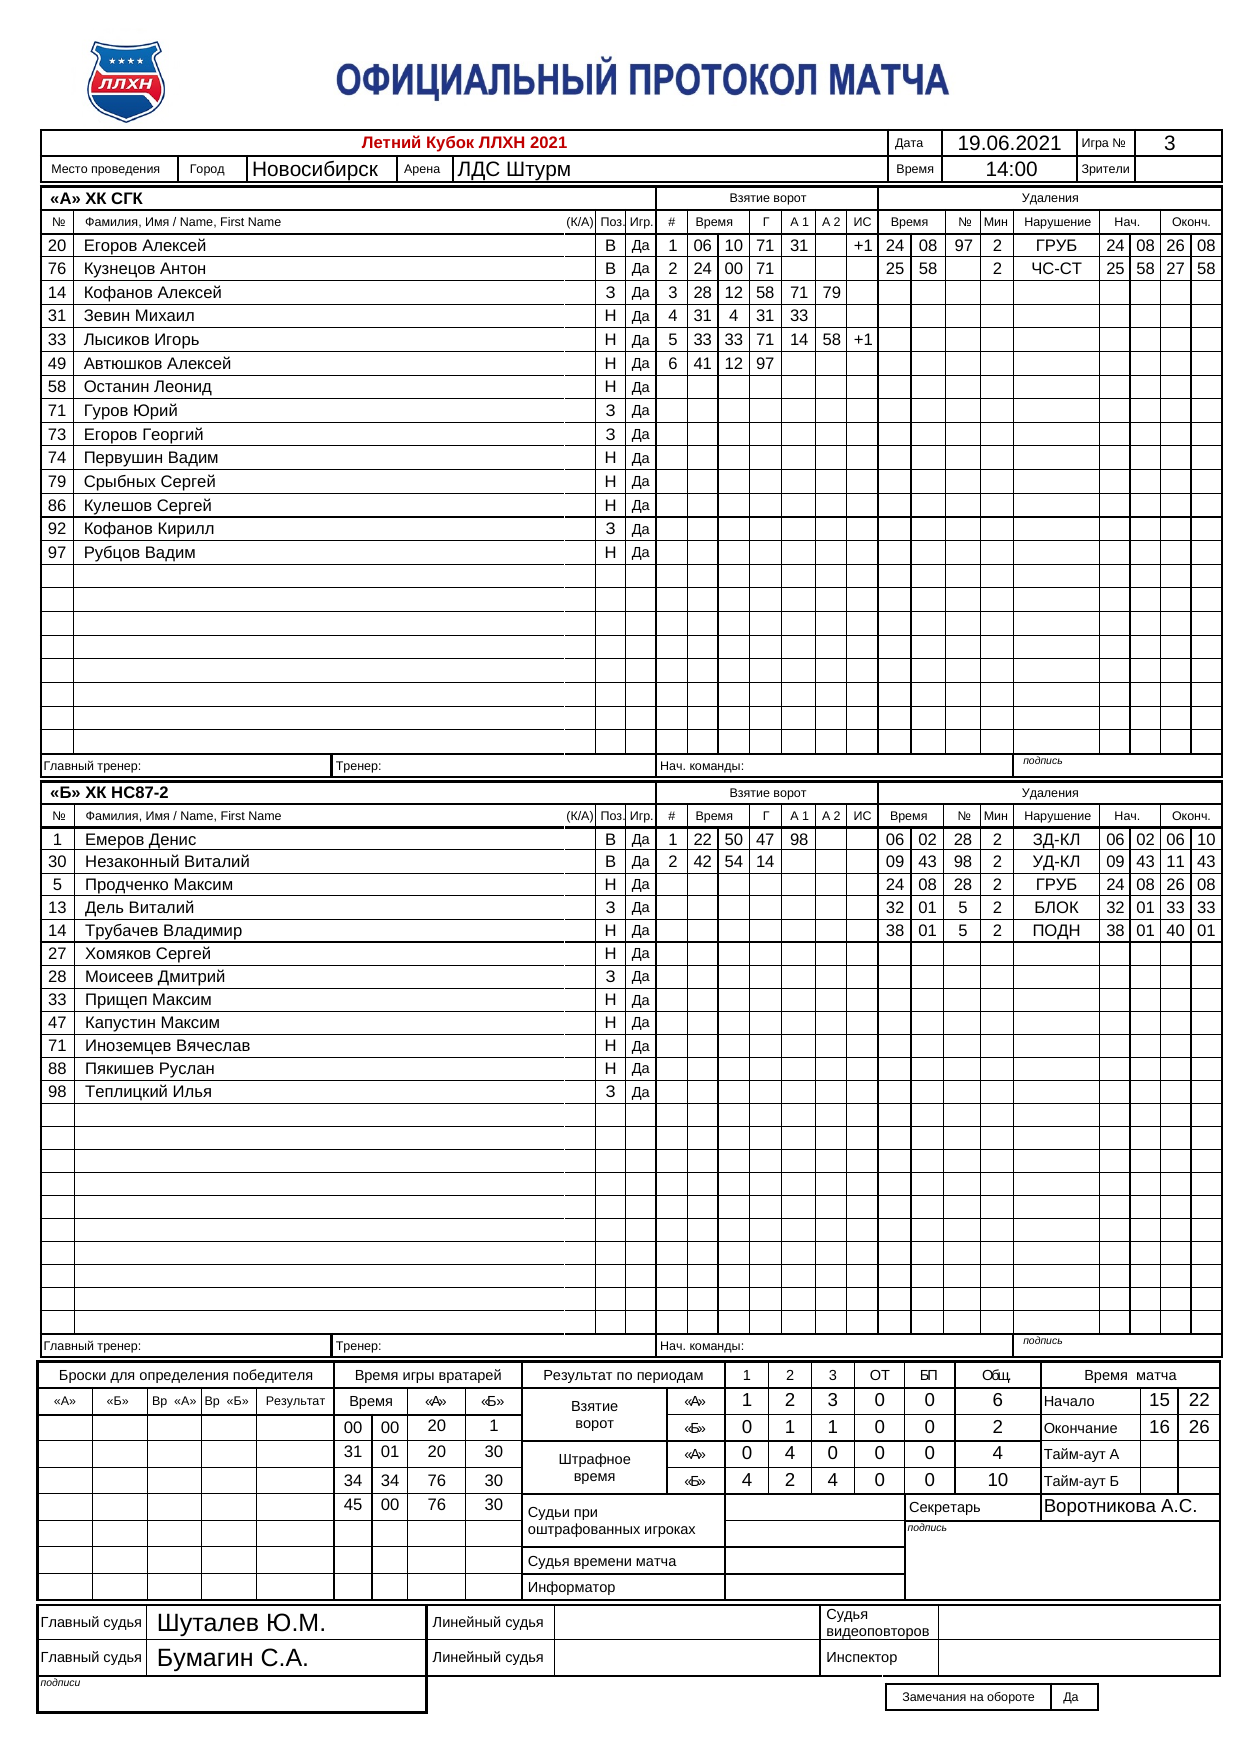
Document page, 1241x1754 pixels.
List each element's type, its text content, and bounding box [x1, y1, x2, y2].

table_cell [688, 541, 717, 564]
table_cell [596, 1219, 625, 1241]
table_cell [719, 874, 749, 895]
table_cell [1192, 470, 1221, 493]
table_cell ЛДС Штурм [454, 157, 887, 181]
table_cell 00 [373, 1416, 407, 1440]
table_cell [782, 423, 815, 445]
table_cell [912, 636, 945, 658]
table_cell [1131, 470, 1160, 493]
table_cell 33 [782, 305, 815, 327]
table_cell [750, 1104, 781, 1126]
table_cell [946, 423, 980, 445]
table_cell [565, 730, 595, 753]
table_cell [782, 874, 815, 895]
table_cell [1161, 1219, 1190, 1241]
table_cell [596, 1150, 625, 1172]
table_cell [782, 612, 815, 634]
table_cell [750, 1196, 781, 1218]
table_cell [202, 1547, 256, 1573]
table_cell [750, 446, 781, 469]
table_cell [912, 541, 945, 564]
table_cell [565, 257, 595, 280]
table_cell 26 [1179, 1415, 1219, 1440]
table_cell [565, 707, 595, 729]
table_cell [1100, 1311, 1129, 1333]
table_cell 58 [1131, 257, 1160, 280]
table_cell Главный судья [39, 1606, 146, 1639]
table_cell Линейный судья [428, 1606, 554, 1639]
table_cell [912, 423, 945, 445]
table_cell [1014, 1035, 1099, 1057]
table_cell [565, 235, 595, 256]
table_cell [596, 683, 625, 706]
table_cell 50 [719, 829, 749, 849]
table_cell Да [626, 874, 655, 895]
table_cell Да [626, 541, 655, 564]
table_cell [981, 518, 1013, 540]
table_cell [879, 281, 910, 303]
table_cell Фамилия, Имя / Name, First Name [74, 211, 565, 233]
table_cell [565, 612, 595, 634]
table_cell Кофанов Кирилл [74, 518, 564, 540]
table_cell [946, 659, 980, 682]
table_cell Теплицкий Илья [75, 1081, 564, 1103]
table_cell [782, 896, 815, 918]
table_cell [816, 470, 846, 493]
table_cell [944, 1173, 980, 1195]
table_cell «Б» [668, 1415, 724, 1440]
table_cell [750, 920, 781, 941]
table_cell [946, 636, 980, 658]
table_cell [1192, 1150, 1221, 1172]
table_cell [981, 423, 1013, 445]
table_cell 24 [879, 235, 910, 256]
table_header Результат по периодам [523, 1363, 724, 1387]
table_cell [74, 659, 564, 682]
table_cell «Б » [466, 1389, 521, 1413]
table_cell А 1 [782, 211, 815, 233]
table_cell [981, 1104, 1013, 1126]
table_cell [944, 1035, 980, 1057]
table_cell [750, 494, 781, 516]
table_cell [912, 707, 945, 729]
table_cell 15 [1141, 1389, 1177, 1413]
table_cell [912, 683, 945, 706]
table_cell 08 [912, 874, 943, 895]
table_cell [816, 1242, 846, 1264]
table_cell [750, 683, 781, 706]
table_cell [657, 1219, 687, 1241]
table_cell [750, 565, 781, 587]
table_cell [1141, 1468, 1177, 1493]
table_header ОТ [855, 1363, 904, 1387]
table_cell [657, 1173, 687, 1195]
table_cell [719, 470, 749, 493]
table_cell [816, 305, 846, 327]
table_cell 86 [42, 494, 73, 516]
table_cell [879, 636, 910, 658]
table_cell Да [626, 1035, 655, 1057]
table_cell [688, 1058, 717, 1079]
table_cell [1161, 1288, 1190, 1310]
table_cell [847, 1196, 877, 1218]
table_cell 40 [1161, 920, 1190, 941]
table_cell [750, 1058, 781, 1079]
table_cell [816, 896, 846, 918]
table_cell подпись [906, 1522, 1219, 1599]
table_cell [1100, 1081, 1129, 1103]
table_cell [408, 1547, 465, 1573]
table_cell [1192, 588, 1221, 611]
table_cell Н [596, 305, 625, 327]
table_cell 2 [981, 235, 1013, 256]
table_cell УД-КЛ [1014, 850, 1099, 872]
table_cell [1192, 707, 1221, 729]
table_cell [565, 989, 595, 1011]
table_cell [946, 518, 980, 540]
table_cell [42, 1150, 74, 1172]
table_cell [1100, 707, 1129, 729]
table_cell 76 [408, 1494, 465, 1520]
table_cell 24 [688, 257, 717, 280]
table_cell 27 [1161, 257, 1190, 280]
table_cell [847, 494, 877, 516]
table_cell [879, 565, 910, 587]
table_cell 1 [657, 235, 687, 256]
table_cell [75, 1242, 564, 1264]
table_cell [816, 1127, 846, 1149]
table_header Броски для определения победителя [39, 1363, 333, 1387]
table_cell [1014, 943, 1099, 964]
table_cell [565, 874, 595, 895]
table_cell [912, 1219, 943, 1241]
table_cell [565, 683, 595, 706]
table_cell [726, 1521, 904, 1546]
table_cell [946, 707, 980, 729]
table_cell Н [596, 1058, 625, 1079]
table_cell [719, 1058, 749, 1079]
table_cell 42 [688, 850, 717, 872]
table_cell [1131, 943, 1160, 964]
table_cell [782, 1196, 815, 1218]
table_cell [657, 1012, 687, 1033]
table_cell [555, 1606, 819, 1639]
table_cell [816, 966, 846, 987]
table_cell [657, 896, 687, 918]
table_cell [946, 683, 980, 706]
table_cell [719, 1288, 749, 1310]
table_cell [1192, 943, 1221, 964]
table_cell [1100, 376, 1129, 398]
table_cell Зевин Михаил [74, 305, 564, 327]
table_cell [981, 541, 1013, 564]
table_cell [750, 1311, 781, 1333]
table_cell [596, 1196, 625, 1218]
table_cell 58 [750, 281, 781, 303]
table_cell «Б» [93, 1389, 147, 1413]
table_cell [847, 1288, 877, 1310]
table_cell [626, 1127, 655, 1149]
table_cell [1192, 1219, 1221, 1241]
table_cell [719, 943, 749, 964]
table_cell [750, 730, 781, 753]
table_cell [847, 565, 877, 587]
table_cell [816, 612, 846, 634]
table_cell [688, 1173, 717, 1195]
table_cell 33 [719, 328, 749, 351]
table_cell [1161, 1127, 1190, 1149]
table_cell [912, 1012, 943, 1033]
table_cell В [596, 235, 625, 256]
table_cell [847, 399, 877, 422]
table_cell [782, 683, 815, 706]
table_cell [657, 730, 687, 753]
table_cell [912, 1265, 943, 1287]
table_cell [750, 423, 781, 445]
table_cell [883, 1677, 1220, 1681]
table_cell [750, 612, 781, 634]
table_cell 28 [42, 966, 74, 987]
table_cell Взятие ворот [523, 1389, 666, 1440]
table_cell [981, 352, 1013, 374]
table_cell Судья времени матча [523, 1548, 724, 1573]
table_cell [912, 518, 945, 540]
table_header «А» ХК СГК [42, 188, 655, 209]
table_cell [1192, 1012, 1221, 1033]
table_cell [1161, 494, 1190, 516]
table_cell Иноземцев Вячеслав [75, 1035, 564, 1057]
table_cell Н [596, 874, 625, 895]
table_cell [565, 1012, 595, 1033]
table_cell Пякишев Руслан [75, 1058, 564, 1079]
table_cell [93, 1574, 147, 1599]
table_cell 20 [42, 235, 73, 256]
table_cell [847, 1311, 877, 1333]
table_cell 2 [769, 1468, 811, 1493]
table_cell [847, 683, 877, 706]
table_cell Бумагин С.А. [147, 1640, 425, 1675]
table_cell Время [889, 157, 941, 181]
table_cell [782, 1311, 815, 1333]
table_cell [1014, 636, 1099, 658]
table_cell 71 [750, 235, 781, 256]
table_cell 0 [812, 1442, 854, 1467]
table_cell [944, 1219, 980, 1241]
table_cell Кофанов Алексей [74, 281, 564, 303]
table_cell [1100, 1265, 1129, 1287]
table_cell [1131, 565, 1160, 587]
table_cell 79 [42, 470, 73, 493]
table_cell [816, 1104, 846, 1126]
table_cell [981, 446, 1013, 469]
table_cell Нач. [1100, 211, 1160, 233]
table_cell [657, 1311, 687, 1333]
table_cell [946, 352, 980, 374]
table_cell Судья видеоповторов [821, 1606, 938, 1639]
table_cell Главный судья [39, 1640, 146, 1675]
table_cell [782, 376, 815, 398]
table_cell [688, 1219, 717, 1241]
table_cell (К/А) [565, 805, 595, 826]
table_cell [657, 494, 687, 516]
table_cell [373, 1521, 407, 1546]
table_cell З [596, 423, 625, 445]
table_cell [816, 730, 846, 753]
table_cell [565, 1265, 595, 1287]
table_cell [981, 1058, 1013, 1079]
table_cell [1161, 305, 1190, 327]
table_cell [879, 328, 910, 351]
table_cell [657, 707, 687, 729]
table_cell [148, 1494, 201, 1520]
table_cell [912, 399, 945, 422]
table_cell [847, 423, 877, 445]
table_cell [335, 1521, 371, 1546]
table_cell [93, 1468, 147, 1493]
table_cell Г [750, 211, 781, 233]
table_cell Поз. [596, 805, 625, 826]
table_cell [596, 1173, 625, 1195]
table_cell А 2 [816, 805, 846, 826]
table_cell 1 [769, 1415, 811, 1440]
table_cell [1014, 989, 1099, 1011]
table_cell [847, 989, 877, 1011]
table_cell Вр «Б» [202, 1389, 256, 1413]
table_cell [1192, 1265, 1221, 1287]
table_cell [847, 1081, 877, 1103]
table_cell Да [626, 1081, 655, 1103]
table_cell [816, 636, 846, 658]
table_cell [626, 730, 655, 753]
table_cell [782, 850, 815, 872]
table_cell [912, 659, 945, 682]
table_cell [688, 1288, 717, 1310]
table_cell [719, 1173, 749, 1195]
table_cell 71 [750, 328, 781, 351]
table_cell Зрители [1078, 157, 1134, 181]
table_cell [657, 588, 687, 611]
table_cell Да [626, 494, 655, 516]
table_cell Да [626, 376, 655, 398]
table_cell [565, 281, 595, 303]
table_cell [946, 541, 980, 564]
table_cell [1100, 328, 1129, 351]
table_cell [565, 588, 595, 611]
table_cell [782, 565, 815, 587]
table_cell [257, 1416, 333, 1440]
table_cell подпись [1014, 755, 1221, 776]
table_cell [1161, 423, 1190, 445]
table_cell [565, 1081, 595, 1103]
table_cell [565, 376, 595, 398]
table_cell [1100, 446, 1129, 469]
table_cell [1161, 470, 1190, 493]
table_cell [879, 494, 910, 516]
table_cell [657, 446, 687, 469]
table_cell 12 [719, 352, 749, 374]
table_cell [1131, 636, 1160, 658]
table_cell [912, 1058, 943, 1079]
table_cell [912, 1196, 943, 1218]
table_cell [75, 1127, 564, 1149]
table_cell [565, 1173, 595, 1195]
table_cell [74, 588, 564, 611]
table_cell [719, 588, 749, 611]
table_cell [944, 1242, 980, 1264]
table_cell 71 [42, 399, 73, 422]
table_cell # [657, 805, 687, 826]
table_cell [981, 1311, 1013, 1333]
table_header Удаления [879, 188, 1221, 209]
table_cell [1014, 659, 1099, 682]
table_cell Трубачев Владимир [75, 920, 564, 941]
table_cell № [42, 211, 73, 233]
table_cell [847, 1104, 877, 1126]
table_cell 2 [981, 920, 1013, 941]
table_cell [688, 518, 717, 540]
table_header 19.06.2021 [943, 131, 1076, 155]
table_cell [565, 1035, 595, 1057]
table_cell Воротникова А.С. [1042, 1495, 1219, 1520]
table_cell Дель Виталий [75, 896, 564, 918]
table_cell 10 [956, 1468, 1040, 1493]
table_cell [816, 376, 846, 398]
table_cell [946, 565, 980, 587]
table_cell [719, 636, 749, 658]
table_cell Штрафное время [523, 1442, 666, 1493]
table_cell [847, 541, 877, 564]
table_cell Поз. [596, 211, 625, 233]
table_cell [847, 730, 877, 753]
table_cell [1192, 612, 1221, 634]
table_cell [816, 494, 846, 516]
table_cell [688, 659, 717, 682]
table_cell [750, 1242, 781, 1264]
table_cell # [657, 211, 687, 233]
table_cell 76 [408, 1468, 465, 1493]
table_cell В [596, 257, 625, 280]
table_cell [782, 707, 815, 729]
table_cell 09 [879, 850, 910, 872]
table_cell [981, 1150, 1013, 1172]
table_cell [1100, 612, 1129, 634]
table_cell [39, 1416, 92, 1440]
table_cell [847, 943, 877, 964]
table_cell [1100, 399, 1129, 422]
table_cell [719, 399, 749, 422]
table_cell [816, 1173, 846, 1195]
table_cell 34 [373, 1468, 407, 1493]
table_cell [879, 423, 910, 445]
table_cell [596, 612, 625, 634]
table_cell [1161, 1058, 1190, 1079]
table_cell 2 [769, 1389, 811, 1413]
table_cell [750, 1219, 781, 1241]
table_cell 33 [42, 989, 74, 1011]
table_cell [946, 257, 980, 280]
table_header Замечания на обороте [887, 1685, 1050, 1709]
table_cell [42, 1288, 74, 1310]
table_cell 54 [719, 850, 749, 872]
table_cell [816, 399, 846, 422]
table_cell 30 [466, 1468, 521, 1493]
table_cell [912, 730, 945, 753]
table_cell [946, 281, 980, 303]
table_cell З [596, 399, 625, 422]
table_cell 71 [42, 1035, 74, 1057]
table_cell [944, 1311, 980, 1333]
table_cell [1192, 1058, 1221, 1079]
table_cell [1161, 1104, 1190, 1126]
table_cell [1192, 683, 1221, 706]
table_cell Н [596, 470, 625, 493]
table_cell [1192, 730, 1221, 753]
table_cell [596, 565, 625, 587]
table_cell [847, 1150, 877, 1172]
table_cell Да [626, 399, 655, 422]
table_cell [657, 1242, 687, 1264]
table_cell [1161, 1081, 1190, 1103]
table_cell [1192, 636, 1221, 658]
table_cell [1014, 305, 1099, 327]
table_cell [688, 683, 717, 706]
table_cell [816, 352, 846, 374]
table_cell [688, 1012, 717, 1033]
table_cell [750, 588, 781, 611]
table_cell 14 [42, 281, 73, 303]
table_cell [879, 399, 910, 422]
table_cell [42, 636, 73, 658]
table_cell [879, 1081, 910, 1103]
table_cell [782, 1150, 815, 1172]
table_cell [657, 874, 687, 895]
table_cell [657, 1104, 687, 1126]
table_cell Результат [257, 1389, 333, 1413]
table_cell [1192, 376, 1221, 398]
table_cell [1192, 518, 1221, 540]
table_cell 43 [1192, 850, 1221, 872]
table_cell 00 [719, 257, 749, 280]
table_cell 02 [912, 829, 943, 849]
table_cell [719, 518, 749, 540]
table_cell [1014, 966, 1099, 987]
table_cell 01 [1131, 920, 1160, 941]
table_cell Хомяков Сергей [75, 943, 564, 964]
table_cell [1131, 1012, 1160, 1033]
table_cell [688, 1081, 717, 1103]
table_cell [816, 1150, 846, 1172]
table_cell [719, 1311, 749, 1333]
table_cell [879, 989, 910, 1011]
table_cell 20 [408, 1441, 465, 1467]
table_cell [782, 352, 815, 374]
table_cell 38 [1100, 920, 1129, 941]
table_cell [1161, 612, 1190, 634]
table_cell [42, 565, 73, 587]
table_cell [688, 1035, 717, 1057]
table_cell [257, 1441, 333, 1467]
table_cell [847, 829, 877, 849]
table_cell Мин [981, 211, 1013, 233]
table_cell [42, 1104, 74, 1126]
table_cell [657, 565, 687, 587]
table_cell [719, 1242, 749, 1264]
table_cell [719, 376, 749, 398]
table_cell 14 [782, 328, 815, 351]
table_cell [879, 966, 910, 987]
table_cell [1192, 1242, 1221, 1264]
table_cell [847, 518, 877, 540]
table_cell Главный тренер: [42, 1335, 330, 1356]
table_cell [688, 1104, 717, 1126]
table_cell [946, 446, 980, 469]
table_cell [912, 943, 943, 964]
table_cell [946, 305, 980, 327]
table_cell [847, 874, 877, 895]
table_cell [1161, 518, 1190, 540]
table_cell [93, 1494, 147, 1520]
table_cell [750, 707, 781, 729]
table_cell 25 [879, 257, 910, 280]
table_cell [565, 470, 595, 493]
table_cell [879, 1242, 910, 1264]
table_cell Оконч. [1161, 211, 1221, 233]
table_cell [750, 966, 781, 987]
table_cell [816, 1219, 846, 1241]
table_cell 5 [944, 920, 980, 941]
table_cell Игр. [626, 211, 655, 233]
table_cell [981, 305, 1013, 327]
table_cell [202, 1521, 256, 1546]
table_cell Да [626, 446, 655, 469]
table_cell [565, 423, 595, 445]
table_cell [719, 1127, 749, 1149]
table_cell [688, 494, 717, 516]
table_cell [944, 1288, 980, 1310]
table_cell [1131, 376, 1160, 398]
table_cell 31 [335, 1441, 371, 1467]
table_header 1 [726, 1363, 768, 1387]
table_cell Капустин Максим [75, 1012, 564, 1033]
table_cell [750, 470, 781, 493]
table_cell [373, 1574, 407, 1599]
table_cell 3 [812, 1389, 854, 1413]
table_cell [912, 1173, 943, 1195]
table_cell 01 [1131, 896, 1160, 918]
table_cell [1014, 446, 1099, 469]
table_cell [816, 1196, 846, 1218]
table_cell [816, 446, 846, 469]
table_cell В [596, 829, 625, 849]
table_cell [1100, 636, 1129, 658]
table_cell [1161, 966, 1190, 987]
table_cell [912, 1127, 943, 1149]
table_cell [1100, 588, 1129, 611]
table_cell [782, 494, 815, 516]
table_cell [688, 470, 717, 493]
table_cell [946, 470, 980, 493]
table_cell 25 [1100, 257, 1129, 280]
table_cell [719, 1150, 749, 1172]
table_cell [1100, 1012, 1129, 1033]
table_cell [981, 328, 1013, 351]
table_cell Г [750, 805, 781, 826]
table_header Дата [889, 131, 941, 155]
table_cell [879, 707, 910, 729]
table_header Взятие ворот [657, 783, 877, 803]
table_cell [1131, 612, 1160, 634]
table_cell [74, 636, 564, 658]
table_cell Тайм-аут А [1042, 1441, 1140, 1467]
table_cell ГРУБ [1014, 235, 1099, 256]
table_header Взятие ворот [657, 188, 877, 209]
table_cell 45 [335, 1494, 371, 1520]
table_cell 58 [1192, 257, 1221, 280]
table_cell «А» [39, 1389, 92, 1413]
table_cell 0 [855, 1468, 904, 1493]
table_cell [657, 470, 687, 493]
table_cell Первушин Вадим [74, 446, 564, 469]
table_cell [1014, 423, 1099, 445]
table_cell [944, 1104, 980, 1126]
table_cell [688, 612, 717, 634]
table_cell [1161, 636, 1190, 658]
table_cell 4 [769, 1442, 811, 1467]
table_cell [257, 1494, 333, 1520]
table_cell [912, 446, 945, 469]
table_cell [1161, 1173, 1190, 1195]
table_cell 16 [1141, 1415, 1177, 1440]
table_cell [981, 1196, 1013, 1218]
table_cell [75, 1288, 564, 1310]
table_cell Информатор [523, 1575, 724, 1599]
table_cell 08 [1192, 874, 1221, 895]
table_cell [782, 1012, 815, 1033]
table_cell Н [596, 376, 625, 398]
table_cell Гуров Юрий [74, 399, 564, 422]
table_cell [626, 1150, 655, 1172]
table_cell 1 [657, 829, 687, 849]
table_header Время игры вратарей [335, 1363, 521, 1387]
table_cell [565, 920, 595, 941]
table_cell [93, 1547, 147, 1573]
table_cell 10 [719, 235, 749, 256]
table_cell Кулешов Сергей [74, 494, 564, 516]
table_cell [981, 1081, 1013, 1103]
table_cell [626, 1104, 655, 1126]
table_cell [1161, 1196, 1190, 1218]
table_cell [657, 989, 687, 1011]
table_cell Время [688, 805, 749, 826]
table_cell [1179, 1441, 1219, 1467]
table_cell [1131, 588, 1160, 611]
table_cell [1161, 1311, 1190, 1333]
table_cell Срыбных Сергей [74, 470, 564, 493]
table_cell [1161, 1012, 1190, 1033]
table_cell [879, 470, 910, 493]
table_cell № [944, 805, 980, 826]
table_cell [981, 470, 1013, 493]
table_cell [688, 636, 717, 658]
table_cell [75, 1311, 564, 1333]
table_cell [335, 1574, 371, 1599]
table_cell [981, 1265, 1013, 1287]
table_cell [688, 874, 717, 895]
table_cell [75, 1150, 564, 1172]
table_cell [148, 1441, 201, 1467]
table_cell Да [626, 829, 655, 849]
table_cell [1014, 399, 1099, 422]
table_cell [1014, 1150, 1099, 1172]
table_cell [847, 1035, 877, 1057]
table_cell [466, 1574, 521, 1599]
table_cell 2 [981, 257, 1013, 280]
table_cell [1100, 305, 1129, 327]
table_cell [1131, 1265, 1160, 1287]
table_cell 73 [42, 423, 73, 445]
table_cell [657, 612, 687, 634]
table_cell [944, 1058, 980, 1079]
table_cell [1099, 1682, 1220, 1711]
table_cell [657, 1081, 687, 1103]
table_cell [750, 399, 781, 422]
table_cell [719, 1104, 749, 1126]
table_cell [879, 1219, 910, 1241]
table_cell Тренер: [333, 755, 655, 776]
table_cell 71 [750, 257, 781, 280]
table_cell [782, 1081, 815, 1103]
table_cell [847, 257, 877, 280]
table_cell [626, 707, 655, 729]
table_cell [688, 943, 717, 964]
table_cell [782, 1288, 815, 1310]
table_cell Н [596, 352, 625, 374]
table_cell [782, 966, 815, 987]
table_cell [565, 1219, 595, 1241]
table_cell [912, 966, 943, 987]
table_cell [202, 1468, 256, 1493]
table_cell [750, 1288, 781, 1310]
table_cell [39, 1547, 92, 1573]
table_cell [657, 541, 687, 564]
table_cell 00 [373, 1494, 407, 1520]
table_cell [1192, 352, 1221, 374]
table_cell [657, 920, 687, 941]
table_cell [626, 588, 655, 611]
table_cell 34 [335, 1468, 371, 1493]
table_cell 27 [42, 943, 74, 964]
table_cell [39, 1521, 92, 1546]
table_cell 0 [905, 1442, 954, 1467]
table_cell Место проведения [42, 157, 177, 181]
table_cell 33 [1161, 896, 1190, 918]
table_cell [981, 1288, 1013, 1310]
table_cell [719, 989, 749, 1011]
table_cell [847, 850, 877, 872]
table_cell 47 [750, 829, 781, 849]
table_cell [879, 541, 910, 564]
table_cell [782, 730, 815, 753]
table_cell [1100, 943, 1129, 964]
table_cell Н [596, 989, 625, 1011]
table_cell [657, 399, 687, 422]
table_cell [719, 920, 749, 941]
table_cell [1131, 281, 1160, 303]
table_cell [688, 896, 717, 918]
table_cell [816, 874, 846, 895]
table_cell Н [596, 494, 625, 516]
table_cell [1161, 328, 1190, 351]
table_cell 4 [956, 1442, 1040, 1467]
table_cell [408, 1521, 465, 1546]
table_cell [335, 1547, 371, 1573]
table_header 3 [1136, 131, 1221, 155]
table_cell [981, 943, 1013, 964]
table_cell [946, 399, 980, 422]
table_cell [912, 328, 945, 351]
table_cell [816, 943, 846, 964]
table_cell 4 [657, 305, 687, 327]
table_cell [596, 1288, 625, 1310]
table_cell [879, 518, 910, 540]
table_cell Рубцов Вадим [74, 541, 564, 564]
table_cell [42, 1173, 74, 1195]
table_cell [1131, 494, 1160, 516]
table_cell [1014, 1012, 1099, 1033]
table_cell 33 [42, 328, 73, 351]
table_cell [565, 399, 595, 422]
table_cell [939, 1640, 1219, 1675]
table_cell 09 [1100, 850, 1129, 872]
table_cell [719, 966, 749, 987]
table_cell [912, 470, 945, 493]
table_cell [719, 565, 749, 587]
table_cell В [596, 850, 625, 872]
table_cell [596, 659, 625, 682]
table_cell [408, 1574, 465, 1599]
table_cell [1161, 281, 1190, 303]
table_cell [93, 1441, 147, 1467]
table_cell [596, 1311, 625, 1333]
table_cell [981, 636, 1013, 658]
table_cell [1100, 1058, 1129, 1079]
table_cell [1131, 328, 1160, 351]
table_cell Тайм-аут Б [1042, 1468, 1140, 1493]
table_header БП [905, 1363, 954, 1387]
table_cell [657, 683, 687, 706]
table_cell [847, 896, 877, 918]
table_cell [847, 1012, 877, 1033]
table_cell [719, 730, 749, 753]
table_cell [847, 470, 877, 493]
table_cell 32 [879, 896, 910, 918]
table_cell [847, 920, 877, 941]
table_cell [879, 1311, 910, 1333]
table_cell [1014, 376, 1099, 398]
table_cell [42, 1311, 74, 1333]
table_cell [912, 352, 945, 374]
table_cell [657, 1035, 687, 1057]
table_cell [1014, 612, 1099, 634]
picture [5, 28, 1179, 129]
table_cell [912, 1035, 943, 1057]
table_cell [1014, 1173, 1099, 1195]
table_cell [816, 588, 846, 611]
table_cell [816, 989, 846, 1011]
table_cell [782, 1058, 815, 1079]
table_cell 26 [1161, 235, 1190, 256]
table_cell [847, 1265, 877, 1287]
table_cell [1014, 1265, 1099, 1287]
table_cell [1161, 730, 1190, 753]
table_cell 1 [812, 1415, 854, 1440]
table_cell 49 [42, 352, 73, 374]
table_cell Нач. [1100, 805, 1160, 826]
table_cell [782, 1242, 815, 1264]
table_cell [879, 1012, 910, 1033]
table_cell [981, 1035, 1013, 1057]
table_cell 0 [905, 1415, 954, 1440]
table_cell [726, 1575, 904, 1599]
table_cell [981, 399, 1013, 422]
table_cell [750, 943, 781, 964]
table_cell [847, 659, 877, 682]
table_cell [42, 1242, 74, 1264]
table_cell [816, 1081, 846, 1103]
table_cell 0 [855, 1442, 904, 1467]
table_cell [1100, 565, 1129, 587]
table_cell [565, 305, 595, 327]
table_cell [565, 829, 595, 849]
table_cell [39, 1441, 92, 1467]
table_cell [688, 1150, 717, 1172]
table_cell 4 [726, 1468, 768, 1493]
table_cell [1192, 305, 1221, 327]
table_cell [1014, 1288, 1099, 1310]
table_cell 00 [335, 1416, 371, 1440]
table_cell 01 [1192, 920, 1221, 941]
table_cell +1 [847, 235, 877, 256]
table_cell [944, 1012, 980, 1033]
table_cell [42, 659, 73, 682]
table_cell (К/А) [565, 211, 595, 233]
table_cell [257, 1468, 333, 1493]
table_cell [1131, 1058, 1160, 1079]
table_cell 06 [1161, 829, 1190, 849]
table_cell [74, 730, 564, 753]
table_cell [202, 1574, 256, 1599]
table_cell [39, 1574, 92, 1599]
table_cell [912, 305, 945, 327]
table_cell [1131, 1150, 1160, 1172]
table_cell 5 [42, 874, 74, 895]
table_cell [42, 1196, 74, 1218]
table_cell Фамилия, Имя / Name, First Name [75, 805, 565, 826]
table_cell [1100, 281, 1129, 303]
table_cell [1131, 1035, 1160, 1057]
table_cell [981, 989, 1013, 1011]
table_cell [719, 896, 749, 918]
table_cell подпись [1014, 1335, 1221, 1356]
table_cell [1179, 1468, 1219, 1493]
table_cell [879, 588, 910, 611]
table_cell [944, 966, 980, 987]
table_cell 5 [944, 896, 980, 918]
table_cell [1131, 707, 1160, 729]
table_cell Егоров Георгий [74, 423, 564, 445]
table_cell [42, 612, 73, 634]
table_cell [719, 1196, 749, 1218]
table_cell [257, 1574, 333, 1599]
table_cell [42, 730, 73, 753]
table_cell [1014, 588, 1099, 611]
table_header 2 [769, 1363, 811, 1387]
table_cell [719, 683, 749, 706]
table_cell [688, 423, 717, 445]
table_cell ИС [847, 211, 877, 233]
table_cell 28 [688, 281, 717, 303]
table_cell [688, 376, 717, 398]
table_cell [75, 1196, 564, 1218]
table_cell [1192, 541, 1221, 564]
table_cell [1192, 1311, 1221, 1333]
table_cell [847, 446, 877, 469]
table_cell [847, 1219, 877, 1241]
table_cell [1100, 989, 1129, 1011]
table_cell [912, 281, 945, 303]
table_cell [750, 1150, 781, 1172]
table_cell [1100, 730, 1129, 753]
table_cell Н [596, 328, 625, 351]
table_cell [1100, 1219, 1129, 1241]
table_cell [944, 1196, 980, 1218]
table_cell Автюшков Алексей [74, 352, 564, 374]
table_cell [879, 683, 910, 706]
table_cell [565, 850, 595, 872]
table_cell [879, 659, 910, 682]
table_cell 97 [750, 352, 781, 374]
table_cell [657, 1150, 687, 1172]
table_cell [1014, 281, 1099, 303]
table_cell [1192, 1173, 1221, 1195]
table_cell [1014, 1081, 1099, 1103]
table_cell Останин Леонид [74, 376, 564, 398]
table_cell 28 [944, 829, 980, 849]
table_cell [626, 636, 655, 658]
table_cell БЛОК [1014, 896, 1099, 918]
table_cell [816, 829, 846, 849]
table_cell Н [596, 446, 625, 469]
table_cell 22 [688, 829, 717, 849]
table_cell [946, 588, 980, 611]
table_cell [981, 966, 1013, 987]
table_cell [148, 1416, 201, 1440]
table_cell [1131, 966, 1160, 987]
table_cell [596, 1265, 625, 1287]
table_cell 38 [879, 920, 910, 941]
table_cell [719, 659, 749, 682]
table_cell [816, 1288, 846, 1310]
table_cell 0 [855, 1389, 904, 1413]
table_cell [657, 1265, 687, 1287]
table_cell [1100, 518, 1129, 540]
table_cell [816, 707, 846, 729]
table_cell [879, 1265, 910, 1287]
table_cell [981, 730, 1013, 753]
table_cell 32 [1100, 896, 1129, 918]
table_cell ИС [847, 805, 877, 826]
table_cell [1192, 1035, 1221, 1057]
table_cell З [596, 966, 625, 987]
table_cell [1131, 423, 1160, 445]
table_cell [565, 1058, 595, 1079]
table_cell [1100, 966, 1129, 987]
table_cell [816, 920, 846, 941]
table_cell Продченко Максим [75, 874, 564, 895]
table_cell 13 [42, 896, 74, 918]
table_cell [1131, 1127, 1160, 1149]
table_cell [1014, 1219, 1099, 1241]
table_cell [1131, 1242, 1160, 1264]
table_cell [946, 328, 980, 351]
table_cell [565, 966, 595, 987]
table_cell [750, 1035, 781, 1057]
table_cell [944, 1081, 980, 1103]
table_cell Да [626, 235, 655, 256]
table_cell [257, 1521, 333, 1546]
table_cell [1014, 1311, 1099, 1333]
table_cell 28 [944, 874, 980, 895]
table_cell [657, 518, 687, 540]
table_cell [719, 1219, 749, 1241]
table_cell [782, 588, 815, 611]
table_cell [782, 1104, 815, 1126]
table_cell [565, 565, 595, 587]
table_cell [565, 1311, 595, 1333]
table_cell [626, 1288, 655, 1310]
table_cell [879, 376, 910, 398]
table_cell [782, 257, 815, 280]
table_cell [688, 966, 717, 987]
table_cell [782, 446, 815, 469]
table_cell Н [596, 943, 625, 964]
table_cell 06 [879, 829, 910, 849]
table_cell А 1 [782, 805, 815, 826]
table_cell [719, 707, 749, 729]
table_cell [1131, 1104, 1160, 1126]
table_cell [750, 989, 781, 1011]
table_cell Нач. команды: [657, 1335, 1012, 1356]
table_cell [750, 874, 781, 895]
table_cell [1161, 683, 1190, 706]
table_cell Егоров Алексей [74, 235, 564, 256]
table_cell 88 [42, 1058, 74, 1079]
table_cell [1192, 494, 1221, 516]
table_cell [1014, 328, 1099, 351]
table_cell 2 [956, 1415, 1040, 1440]
table_cell [912, 1311, 943, 1333]
table_cell Окончание [1042, 1415, 1140, 1440]
table_cell 0 [905, 1389, 954, 1413]
table_cell [912, 588, 945, 611]
table_cell Да [626, 1012, 655, 1033]
table_cell [847, 966, 877, 987]
table_cell [816, 423, 846, 445]
table_cell [93, 1521, 147, 1546]
table_cell [555, 1640, 819, 1675]
table_cell [912, 1242, 943, 1264]
table_cell 5 [657, 328, 687, 351]
table_cell [946, 612, 980, 634]
table_cell [657, 376, 687, 398]
table_cell Нарушение [1014, 805, 1099, 826]
table_cell [1100, 1035, 1129, 1057]
table_cell [657, 636, 687, 658]
table_header Игра № [1078, 131, 1134, 155]
table_cell [1192, 399, 1221, 422]
table_cell [1100, 541, 1129, 564]
table_cell [42, 1127, 74, 1149]
table_cell З [596, 1081, 625, 1103]
table_cell [1141, 1441, 1177, 1467]
table_cell [1131, 541, 1160, 564]
table_cell Моисеев Дмитрий [75, 966, 564, 987]
table_cell [912, 376, 945, 398]
table_cell 22 [1179, 1389, 1219, 1413]
table_cell [1014, 1058, 1099, 1079]
table_cell 30 [466, 1441, 521, 1467]
table_cell 58 [816, 328, 846, 351]
table_cell [565, 1127, 595, 1149]
table_cell [879, 730, 910, 753]
table_cell 2 [981, 874, 1013, 895]
table_cell 33 [1192, 896, 1221, 918]
table_cell [565, 896, 595, 918]
table_cell 01 [373, 1441, 407, 1467]
table_cell [981, 376, 1013, 398]
table_cell 98 [782, 829, 815, 849]
table_cell 0 [726, 1415, 768, 1440]
table_cell [1131, 1196, 1160, 1218]
table_cell Да [626, 943, 655, 964]
table_cell [626, 1242, 655, 1264]
table_cell 01 [912, 896, 943, 918]
table_cell [688, 399, 717, 422]
table_cell Да [626, 328, 655, 351]
table_cell 06 [688, 235, 717, 256]
table_cell [847, 305, 877, 327]
table_cell 79 [816, 281, 846, 303]
table_cell [1192, 1196, 1221, 1218]
table_cell [1192, 1104, 1221, 1126]
table_cell Инспектор [821, 1640, 938, 1675]
table_cell [657, 1196, 687, 1218]
table_cell [688, 1265, 717, 1287]
table_cell [1131, 683, 1160, 706]
table_cell [1100, 1104, 1129, 1126]
table_cell [719, 1081, 749, 1103]
table_cell [816, 850, 846, 872]
table_cell 3 [657, 281, 687, 303]
table_cell [816, 1058, 846, 1079]
table_header Летний Кубок ЛЛХН 2021 [42, 131, 887, 155]
table_cell [39, 1494, 92, 1520]
table_cell 47 [42, 1012, 74, 1033]
table_cell 33 [688, 328, 717, 351]
table_cell [944, 1265, 980, 1287]
table_header Время матча [1042, 1363, 1219, 1387]
table_cell 4 [719, 305, 749, 327]
table_cell [1192, 446, 1221, 469]
table_cell Да [626, 989, 655, 1011]
table_cell [816, 257, 846, 280]
table_cell [912, 989, 943, 1011]
table_cell [565, 494, 595, 516]
table_cell З [596, 281, 625, 303]
table_cell Незаконный Виталий [75, 850, 564, 872]
table_cell [688, 1196, 717, 1218]
table_cell [879, 1127, 910, 1149]
table_cell [719, 1012, 749, 1033]
table_cell Кузнецов Антон [74, 257, 564, 280]
table_cell [847, 588, 877, 611]
table_cell 6 [657, 352, 687, 374]
table_cell [1100, 423, 1129, 445]
table_cell Нарушение [1014, 211, 1099, 233]
table_cell З [596, 896, 625, 918]
table_cell [1014, 470, 1099, 493]
table_cell [981, 588, 1013, 611]
table_cell [1100, 1150, 1129, 1172]
table_cell [626, 683, 655, 706]
table_cell З [596, 518, 625, 540]
table_cell 01 [912, 920, 943, 941]
table_cell [944, 943, 980, 964]
table_cell [719, 1035, 749, 1057]
table_cell 14:00 [943, 157, 1076, 181]
table_cell [148, 1574, 201, 1599]
table_cell [847, 636, 877, 658]
table_cell [1192, 423, 1221, 445]
table_cell Да [626, 896, 655, 918]
table_cell [565, 541, 595, 564]
table_cell [847, 1242, 877, 1264]
table_cell [202, 1416, 256, 1440]
table_cell [688, 989, 717, 1011]
table_cell [782, 1035, 815, 1057]
table_cell 1 [466, 1416, 521, 1440]
table_cell ЧС-СТ [1014, 257, 1099, 280]
table_cell [1131, 989, 1160, 1011]
table_cell [782, 659, 815, 682]
table_cell [42, 683, 73, 706]
table_cell 14 [750, 850, 781, 872]
table_cell 71 [782, 281, 815, 303]
table_cell [75, 1265, 564, 1287]
table_cell [879, 1104, 910, 1126]
table_cell 2 [657, 850, 687, 872]
table_cell [1100, 683, 1129, 706]
table_cell [74, 707, 564, 729]
table_cell 06 [1100, 829, 1129, 849]
table_cell [1014, 683, 1099, 706]
table_cell [879, 1035, 910, 1057]
table_cell [981, 494, 1013, 516]
table_cell [565, 328, 595, 351]
table_cell [782, 989, 815, 1011]
table_cell [912, 565, 945, 587]
table_cell [1161, 565, 1190, 587]
table_cell Новосибирск [248, 157, 396, 181]
table_cell Прищеп Максим [75, 989, 564, 1011]
table_cell Нач. команды: [657, 755, 1012, 776]
table_cell [719, 446, 749, 469]
table_cell [847, 376, 877, 398]
table_cell [816, 1035, 846, 1057]
table_cell [657, 1127, 687, 1149]
table_cell [657, 943, 687, 964]
table_cell № [42, 805, 74, 826]
table_cell [626, 1265, 655, 1287]
table_cell 0 [905, 1468, 954, 1493]
table_cell [1131, 518, 1160, 540]
table_cell [626, 1173, 655, 1195]
table_cell [782, 541, 815, 564]
table_cell [912, 612, 945, 634]
table_cell [148, 1468, 201, 1493]
table_cell 10 [1192, 829, 1221, 849]
table_cell [1100, 494, 1129, 516]
table_cell 2 [981, 850, 1013, 872]
table_cell 30 [42, 850, 74, 872]
table_cell [688, 565, 717, 587]
table_cell [596, 1127, 625, 1149]
table_cell [1161, 943, 1190, 964]
table_cell [719, 423, 749, 445]
table_header «Б» ХК HC87-2 [42, 783, 655, 803]
table_cell [1131, 399, 1160, 422]
table_cell [565, 1242, 595, 1264]
table_cell [1192, 328, 1221, 351]
table_cell [847, 612, 877, 634]
table_cell [565, 636, 595, 658]
table_cell 26 [1161, 874, 1190, 895]
table_cell [688, 588, 717, 611]
table_cell [750, 518, 781, 540]
table_cell [565, 943, 595, 964]
table_cell [565, 1150, 595, 1172]
table_cell № [946, 211, 980, 233]
table_cell [782, 470, 815, 493]
table_cell [782, 399, 815, 422]
table_cell [626, 1219, 655, 1241]
table_cell [1014, 518, 1099, 540]
table_cell [1161, 588, 1190, 611]
table_cell [565, 1104, 595, 1126]
table_cell [981, 659, 1013, 682]
table_cell [847, 1058, 877, 1079]
table_cell [565, 446, 595, 469]
table_cell Емеров Денис [75, 829, 564, 849]
table_cell 92 [42, 518, 73, 540]
table_cell +1 [847, 328, 877, 351]
table_cell [74, 683, 564, 706]
table_cell [1192, 989, 1221, 1011]
table_cell Линейный судья [428, 1640, 554, 1675]
table_cell [688, 1127, 717, 1149]
table_cell [466, 1521, 521, 1546]
table_cell 31 [42, 305, 73, 327]
table_cell 2 [981, 829, 1013, 849]
table_cell [466, 1547, 521, 1573]
table_cell [1192, 1127, 1221, 1149]
table_cell [688, 1242, 717, 1264]
table_cell «А» [668, 1442, 724, 1467]
table_cell Да [626, 1058, 655, 1079]
table_cell Время [879, 805, 943, 826]
table_cell [847, 352, 877, 374]
table_cell [847, 707, 877, 729]
table_cell [981, 281, 1013, 303]
table_cell [1014, 565, 1099, 587]
table_cell [1161, 376, 1190, 398]
table_cell [750, 1265, 781, 1287]
table_cell [1161, 541, 1190, 564]
table_cell [782, 636, 815, 658]
table_cell 0 [855, 1415, 904, 1440]
table_cell Начало [1042, 1389, 1140, 1413]
table_cell подписи [39, 1677, 425, 1711]
table_cell [596, 1242, 625, 1264]
table_cell [1100, 1173, 1129, 1195]
table_cell 24 [1100, 874, 1129, 895]
table_cell [1192, 281, 1221, 303]
table_cell [1192, 659, 1221, 682]
table_cell Время [335, 1389, 407, 1413]
table_cell 2 [657, 257, 687, 280]
table_cell 76 [42, 257, 73, 280]
table_cell [75, 1219, 564, 1241]
table_cell [946, 376, 980, 398]
table_cell [912, 494, 945, 516]
table_cell [816, 1311, 846, 1333]
table_cell [1131, 1173, 1160, 1195]
table_cell 08 [1131, 874, 1160, 895]
table_cell [879, 1150, 910, 1172]
table_cell [750, 1012, 781, 1033]
table_cell Да [626, 305, 655, 327]
table_cell [816, 659, 846, 682]
table_cell 41 [688, 352, 717, 374]
table_cell 31 [750, 305, 781, 327]
table_cell 43 [912, 850, 943, 872]
table_cell [816, 1012, 846, 1033]
table_cell [879, 446, 910, 469]
table_cell [981, 565, 1013, 587]
table_cell [1131, 1288, 1160, 1310]
table_cell [1161, 989, 1190, 1011]
table_cell [657, 1288, 687, 1310]
table_cell [1014, 1242, 1099, 1264]
table_cell [981, 683, 1013, 706]
table_cell [39, 1468, 92, 1493]
table_cell [626, 612, 655, 634]
table_cell [847, 1173, 877, 1195]
table_cell 6 [956, 1389, 1040, 1413]
table_cell [719, 494, 749, 516]
table_cell [657, 966, 687, 987]
table_cell [1161, 1150, 1190, 1172]
table_cell Н [596, 1035, 625, 1057]
table_cell [42, 707, 73, 729]
table_cell Главный тренер: [42, 755, 330, 776]
table_cell [847, 281, 877, 303]
table_cell [657, 423, 687, 445]
table_cell 58 [912, 257, 945, 280]
table_cell [782, 518, 815, 540]
table_cell [1100, 352, 1129, 374]
table_cell 11 [1161, 850, 1190, 872]
table_cell Лысиков Игорь [74, 328, 564, 351]
table_cell [1131, 1081, 1160, 1103]
table_cell [1161, 352, 1190, 374]
table_cell [1161, 659, 1190, 682]
table_cell [816, 1265, 846, 1287]
table_header 3 [812, 1363, 854, 1387]
table_cell [750, 896, 781, 918]
table_cell [1131, 446, 1160, 469]
table_cell Вр «А» [148, 1389, 201, 1413]
table_cell [782, 1127, 815, 1149]
table_cell Да [626, 470, 655, 493]
table_cell 08 [912, 235, 945, 256]
table_cell [1014, 541, 1099, 564]
table_cell Секретарь [906, 1495, 1040, 1520]
table_cell [879, 352, 910, 374]
table_cell Арена [398, 157, 452, 181]
table_cell 24 [1100, 235, 1129, 256]
table_cell Н [596, 541, 625, 564]
table_cell [782, 1219, 815, 1241]
table_cell [981, 1012, 1013, 1033]
table_cell [1131, 1219, 1160, 1241]
table_cell Да [626, 920, 655, 941]
table_cell [944, 1127, 980, 1149]
table_cell 1 [726, 1389, 768, 1413]
table_cell [688, 446, 717, 469]
table_cell 97 [42, 541, 73, 564]
table_cell [1192, 565, 1221, 587]
table_cell 97 [946, 235, 980, 256]
table_cell Да [626, 352, 655, 374]
table_cell [912, 1288, 943, 1310]
table_cell 1 [42, 829, 74, 849]
table_cell [879, 1288, 910, 1310]
table_cell [688, 920, 717, 941]
table_cell А 2 [816, 211, 846, 233]
table_cell «А» [408, 1389, 465, 1413]
table_cell 30 [466, 1494, 521, 1520]
table_cell [879, 1196, 910, 1218]
table_cell Н [596, 1012, 625, 1033]
table_cell [782, 1173, 815, 1195]
table_cell [750, 659, 781, 682]
table_cell [596, 730, 625, 753]
table_cell [719, 541, 749, 564]
table_cell «Б» [668, 1468, 724, 1493]
table_cell 2 [981, 896, 1013, 918]
table_cell [879, 1058, 910, 1079]
table_cell [1192, 1288, 1221, 1310]
table_cell ГРУБ [1014, 874, 1099, 895]
table_cell [626, 659, 655, 682]
table_cell Город [179, 157, 246, 181]
table_cell [879, 305, 910, 327]
table_cell [596, 707, 625, 729]
table_cell [981, 612, 1013, 634]
table_cell [912, 1104, 943, 1126]
table_cell 4 [812, 1468, 854, 1493]
table_cell 08 [1192, 235, 1221, 256]
table_cell 31 [688, 305, 717, 327]
table_cell [726, 1495, 904, 1520]
table_cell 58 [42, 376, 73, 398]
table_cell [750, 1081, 781, 1103]
table_cell [946, 730, 980, 753]
table_cell [1161, 446, 1190, 469]
table_cell [1100, 1242, 1129, 1264]
table_cell [565, 352, 595, 374]
table_cell [42, 588, 73, 611]
table_cell [1100, 1288, 1129, 1310]
table_cell Шуталев Ю.М. [147, 1606, 425, 1639]
table_cell Тренер: [333, 1335, 655, 1356]
table_cell [257, 1547, 333, 1573]
table_cell [1100, 659, 1129, 682]
table_cell [1014, 707, 1099, 729]
table_cell [626, 1311, 655, 1333]
table_cell [75, 1104, 564, 1126]
table_cell [981, 1127, 1013, 1149]
table_cell [75, 1173, 564, 1195]
table_cell [202, 1494, 256, 1520]
table_cell [565, 518, 595, 540]
table_cell [816, 565, 846, 587]
table_cell [1131, 730, 1160, 753]
table_cell 0 [726, 1442, 768, 1467]
table_cell [944, 1150, 980, 1172]
table_cell [42, 1265, 74, 1287]
table_cell [688, 1311, 717, 1333]
table_cell [1014, 352, 1099, 374]
table_cell [148, 1521, 201, 1546]
table_cell [816, 235, 846, 256]
table_cell [688, 707, 717, 729]
table_cell [657, 659, 687, 682]
table_cell 12 [719, 281, 749, 303]
table_cell ПОДН [1014, 920, 1099, 941]
table_cell 08 [1131, 235, 1160, 256]
table_cell [750, 541, 781, 564]
table_cell [565, 1196, 595, 1218]
table_cell [946, 494, 980, 516]
table_cell Да [626, 257, 655, 280]
table_cell [912, 1150, 943, 1172]
table_cell 24 [879, 874, 910, 895]
table_cell [981, 707, 1013, 729]
table_cell Да [626, 966, 655, 987]
table_cell [816, 541, 846, 564]
table_cell [1131, 659, 1160, 682]
table_cell [912, 1081, 943, 1103]
table_header Удаления [879, 783, 1221, 803]
table_cell [944, 989, 980, 1011]
table_cell [1161, 399, 1190, 422]
table_cell Игр. [626, 805, 655, 826]
table_cell Да [626, 423, 655, 445]
table_cell [1136, 157, 1221, 181]
table_cell [1014, 1127, 1099, 1149]
table_cell Время [688, 211, 749, 233]
table_cell [1014, 494, 1099, 516]
table_cell [596, 1104, 625, 1126]
table_cell Да [626, 850, 655, 872]
table_cell Да [626, 518, 655, 540]
table_cell [74, 565, 564, 587]
table_cell [750, 636, 781, 658]
table_cell [1161, 1035, 1190, 1057]
table_cell [42, 1219, 74, 1241]
table_cell [565, 659, 595, 682]
table_cell [750, 1173, 781, 1195]
table_cell 02 [1131, 829, 1160, 849]
table_cell 98 [944, 850, 980, 872]
table_cell «А» [668, 1389, 724, 1413]
table_cell Оконч. [1161, 805, 1221, 826]
table_cell [847, 1127, 877, 1149]
table_cell [688, 730, 717, 753]
table_cell [596, 636, 625, 658]
table_cell [202, 1441, 256, 1467]
table_cell 14 [42, 920, 74, 941]
table_cell [939, 1606, 1219, 1639]
table_cell [1014, 1104, 1099, 1126]
table_cell [879, 943, 910, 964]
table_cell [981, 1242, 1013, 1264]
table_cell [596, 588, 625, 611]
table_cell [1131, 352, 1160, 374]
table_cell [1100, 1127, 1129, 1149]
table_cell 74 [42, 446, 73, 469]
table_cell [1161, 707, 1190, 729]
table_cell [726, 1548, 904, 1573]
table_cell [1014, 730, 1099, 753]
table_cell [719, 1265, 749, 1287]
table_cell [1100, 470, 1129, 493]
table_header Да [1052, 1685, 1097, 1709]
table_cell [74, 612, 564, 634]
table_cell Да [626, 281, 655, 303]
table_cell [782, 943, 815, 964]
table_cell Н [596, 920, 625, 941]
table_cell [1192, 1081, 1221, 1103]
table_cell [428, 1677, 882, 1711]
table_cell [657, 1058, 687, 1079]
table_cell [1014, 1196, 1099, 1218]
table_cell Судьи при оштрафованных игроках [523, 1495, 724, 1546]
table_header Общ. [956, 1363, 1040, 1387]
table_cell [981, 1173, 1013, 1195]
table_cell [879, 1173, 910, 1195]
table_cell [1161, 1242, 1190, 1264]
table_cell [1131, 305, 1160, 327]
table_cell 31 [782, 235, 815, 256]
table_cell [981, 1219, 1013, 1241]
table_cell ЗД-КЛ [1014, 829, 1099, 849]
table_cell 98 [42, 1081, 74, 1103]
table_cell 43 [1131, 850, 1160, 872]
table_cell [782, 1265, 815, 1287]
table_cell Время [879, 211, 945, 233]
table_cell [93, 1416, 147, 1440]
table_cell [816, 683, 846, 706]
table_cell [626, 1196, 655, 1218]
table_cell Мин [981, 805, 1013, 826]
table_cell [782, 920, 815, 941]
table_cell [1161, 1265, 1190, 1287]
table_cell [1192, 966, 1221, 987]
table_cell [373, 1547, 407, 1573]
table_cell [816, 518, 846, 540]
table_cell [719, 612, 749, 634]
table_cell [1100, 1196, 1129, 1218]
table_cell [750, 376, 781, 398]
table_cell [879, 612, 910, 634]
table_cell [750, 1127, 781, 1149]
table_cell [565, 1288, 595, 1310]
table_cell [626, 565, 655, 587]
table_cell 20 [408, 1416, 465, 1440]
table_cell [1131, 1311, 1160, 1333]
table_cell [148, 1547, 201, 1573]
